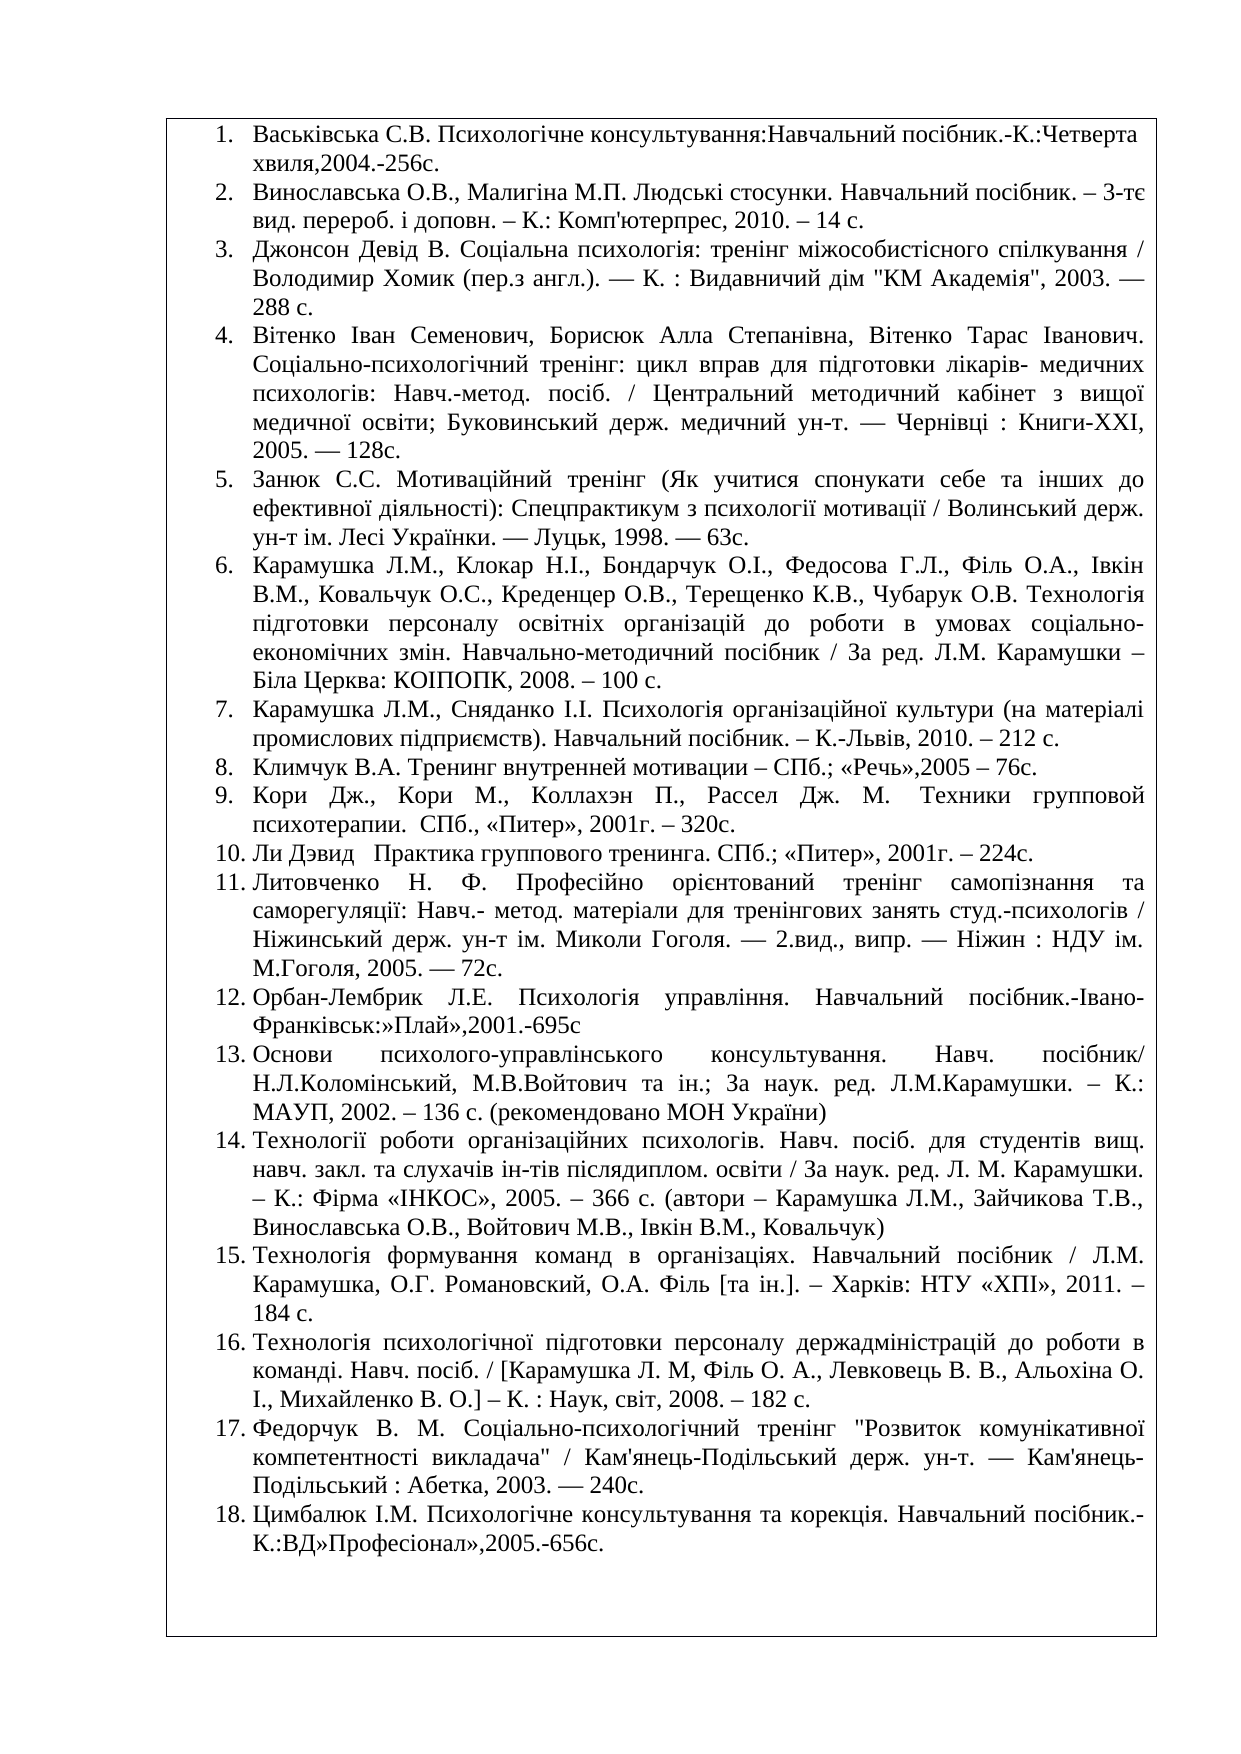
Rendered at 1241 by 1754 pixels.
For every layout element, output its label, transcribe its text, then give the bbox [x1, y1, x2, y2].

table_cell [1157, 118, 1163, 1636]
table_cell Васьківська С.В. Психологічне консультування:Навчальний посібник.-К.:Четверта хвиля,2004.-256с. Винославська О.В., Малигіна М.П. Людські стосунки. Навчальний посібник. – 3-тє вид. перероб. і доповн. – К.: Комп'ютерпрес, 2010. – 14 с. Джонсон Девід В. Соціальна психологія: тренінг міжособистісного спілкування / Володимир Хомик (пер.з англ.). — К. : Видавничий дім "КМ Академія", 2003. — 288 с. Вітенко Іван Семенович, Борисюк Алла Степанівна, Вітенко Тарас Іванович. Соціально-психологічний тренінг: цикл вправ для підготовки лікарів- медичних психологів: Навч.-метод. посіб. / Центральний методичний кабінет з вищої медичної освіти; Буковинський держ. медичний ун-т. — Чернівці : Книги-ХХІ, 2005. — 128с. Занюк С.С. Мотиваційний тренінг (Як учитися спонукати себе та інших до ефективної діяльності): Спецпрактикум з психології мотивації / Волинський держ. ун-т ім. Лесі Українки. — Луцьк, 1998. — 63с. Карамушка Л.М., Клокар Н.І., Бондарчук О.І., Федосова Г.Л., Філь О.А., Івкін В.М., Ковальчук О.С., Креденцер О.В., Терещенко К.В., Чубарук О.В. Технологія підготовки персоналу освітніх організацій до роботи в умовах соціально-економічних змін. Навчально-методичний посібник / За ред. Л.М. Карамушки – Біла Церква: КОІПОПК, 2008. – 100 с. Карамушка Л.М., Сняданко І.І. Психологія організаційної культури (на матеріалі промислових підприємств). Навчальний посібник. – К.-Львів, 2010. – 212 с. Климчук В.А. Тренинг внутренней мотивации – СПб.; «Речь»,2005 – 76с. Кори Дж., Кори М., Коллахэн П., Рассел Дж. М. Техники групповой психотерапии. СПб., «Питер», 2001г. – 320с. Ли Дэвид Практика группового тренинга. СПб.; «Питер», 2001г. – 224с. Литовченко Н. Ф. Професійно орієнтований тренінг самопізнання та саморегуляції: Навч.- метод. матеріали для тренінгових занять студ.-психологів / Ніжинський держ. ун-т ім. Миколи Гоголя. — 2.вид., випр. — Ніжин : НДУ ім. М.Гоголя, 2005. — 72с. Орбан-Лембрик Л.Е. Психологія управління. Навчальний посібник.-Івано-Франківськ:»Плай»,2001.-695с Основи психолого-управлінського консультування. Навч. посібник/ Н.Л.Коломінський, М.В.Войтович та ін.; За наук. ред. Л.М.Карамушки. – К.: МАУП, 2002. – 136 с. (рекомендовано МОН України) Технології роботи організаційних психологів. Навч. посіб. для студентів вищ. навч. закл. та слухачів ін-тів післядиплом. освіти / За наук. ред. Л. М. Карамушки. – К.: Фірма «ІНКОС», 2005. – 366 с. (автори – Карамушка Л.М., Зайчикова Т.В., Винославська О.В., Войтович М.В., Івкін В.М., Ковальчук) Технологія формування команд в організаціях. Навчальний посібник / Л.М. Карамушка, О.Г. Романовский, О.А. Філь [та ін.]. – Харків: НТУ «ХПІ», 2011. – 184 с. Технологія психологічної підготовки персоналу держадміністрацій до роботи в команді. Навч. посіб. / [Карамушка Л. М, Філь О. А., Левковець В. В., Альохіна О. І., Михайленко В. О.] – К. : Наук, світ, 2008. – 182 с. Федорчук В. М. Соціально-психологічний тренінг "Розвиток комунікативної компетентності викладача" / Кам'янець-Подільський держ. ун-т. — Кам'янець-Подільський : Абетка, 2003. — 240с. Цимбалюк І.М. Психологічне консультування та корекція. Навчальний посібник.- К.:ВД»Професіонал»,2005.-656с. Викладач Лютак Оксана Зіновіівна [167, 119, 1156, 1636]
